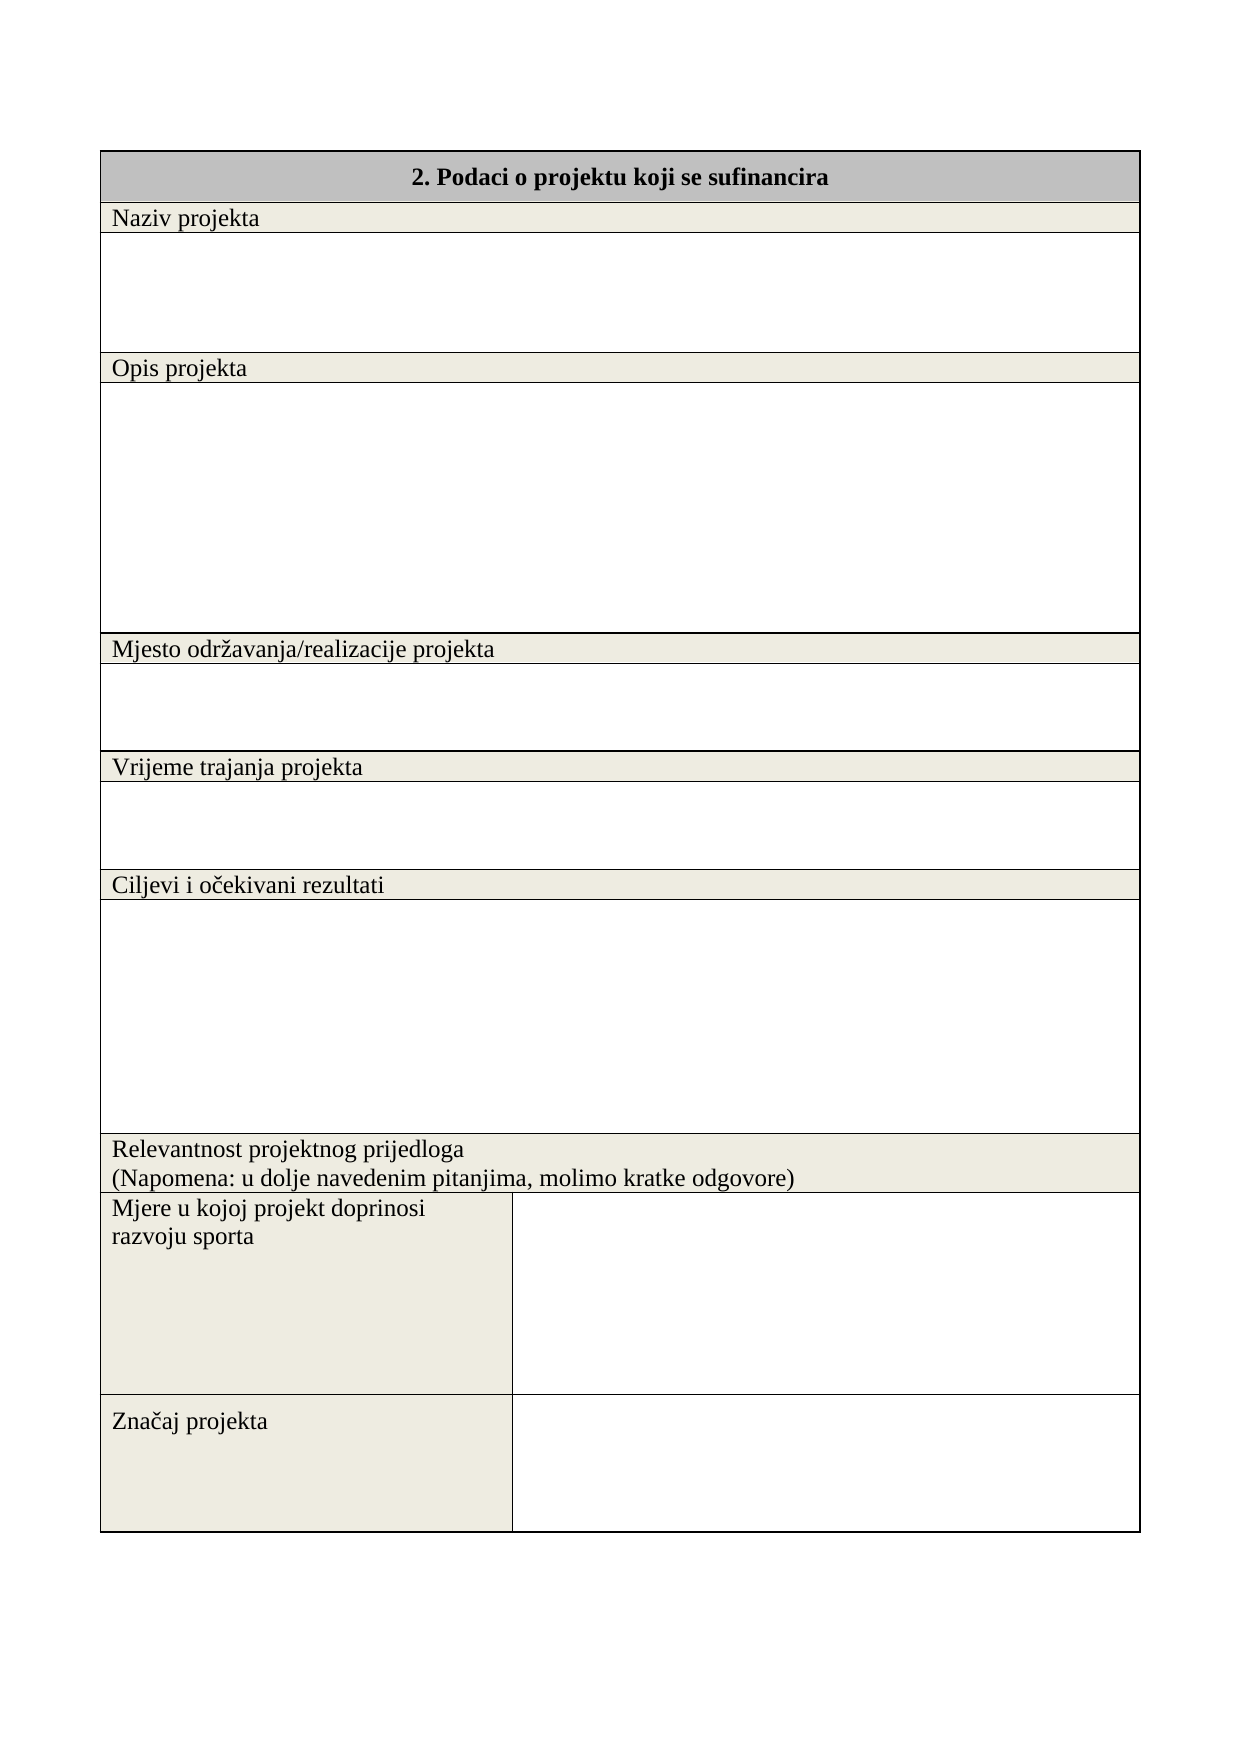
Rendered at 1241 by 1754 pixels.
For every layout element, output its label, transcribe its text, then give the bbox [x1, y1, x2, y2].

table_cell Vrijeme trajanja projekta [101, 752, 1139, 781]
table_cell Mjere u kojoj projekt doprinosi razvoju sporta [101, 1193, 512, 1394]
table_cell Opis projekta [101, 353, 1139, 382]
table_cell 2. Podaci o projektu koji se sufinancira [101, 152, 1139, 201]
table_cell [513, 1193, 1139, 1394]
table_cell Mjesto održavanja/realizacije projekta [101, 634, 1139, 662]
table_cell [101, 383, 1139, 499]
table_cell [101, 782, 1139, 868]
table_cell Relevantnost projektnog prijedloga (Napomena: u dolje navedenim pitanjima, molimo kratke odgovore) [101, 1134, 1139, 1192]
table_cell [101, 499, 1139, 632]
table_cell [101, 233, 1139, 352]
table_cell [513, 1395, 1139, 1531]
table_cell Ciljevi i očekivani rezultati [101, 870, 1139, 899]
table_cell Naziv projekta [101, 203, 1139, 232]
table_cell Značaj projekta [101, 1395, 512, 1531]
table_cell [101, 900, 1139, 1133]
table_cell [101, 664, 1139, 750]
